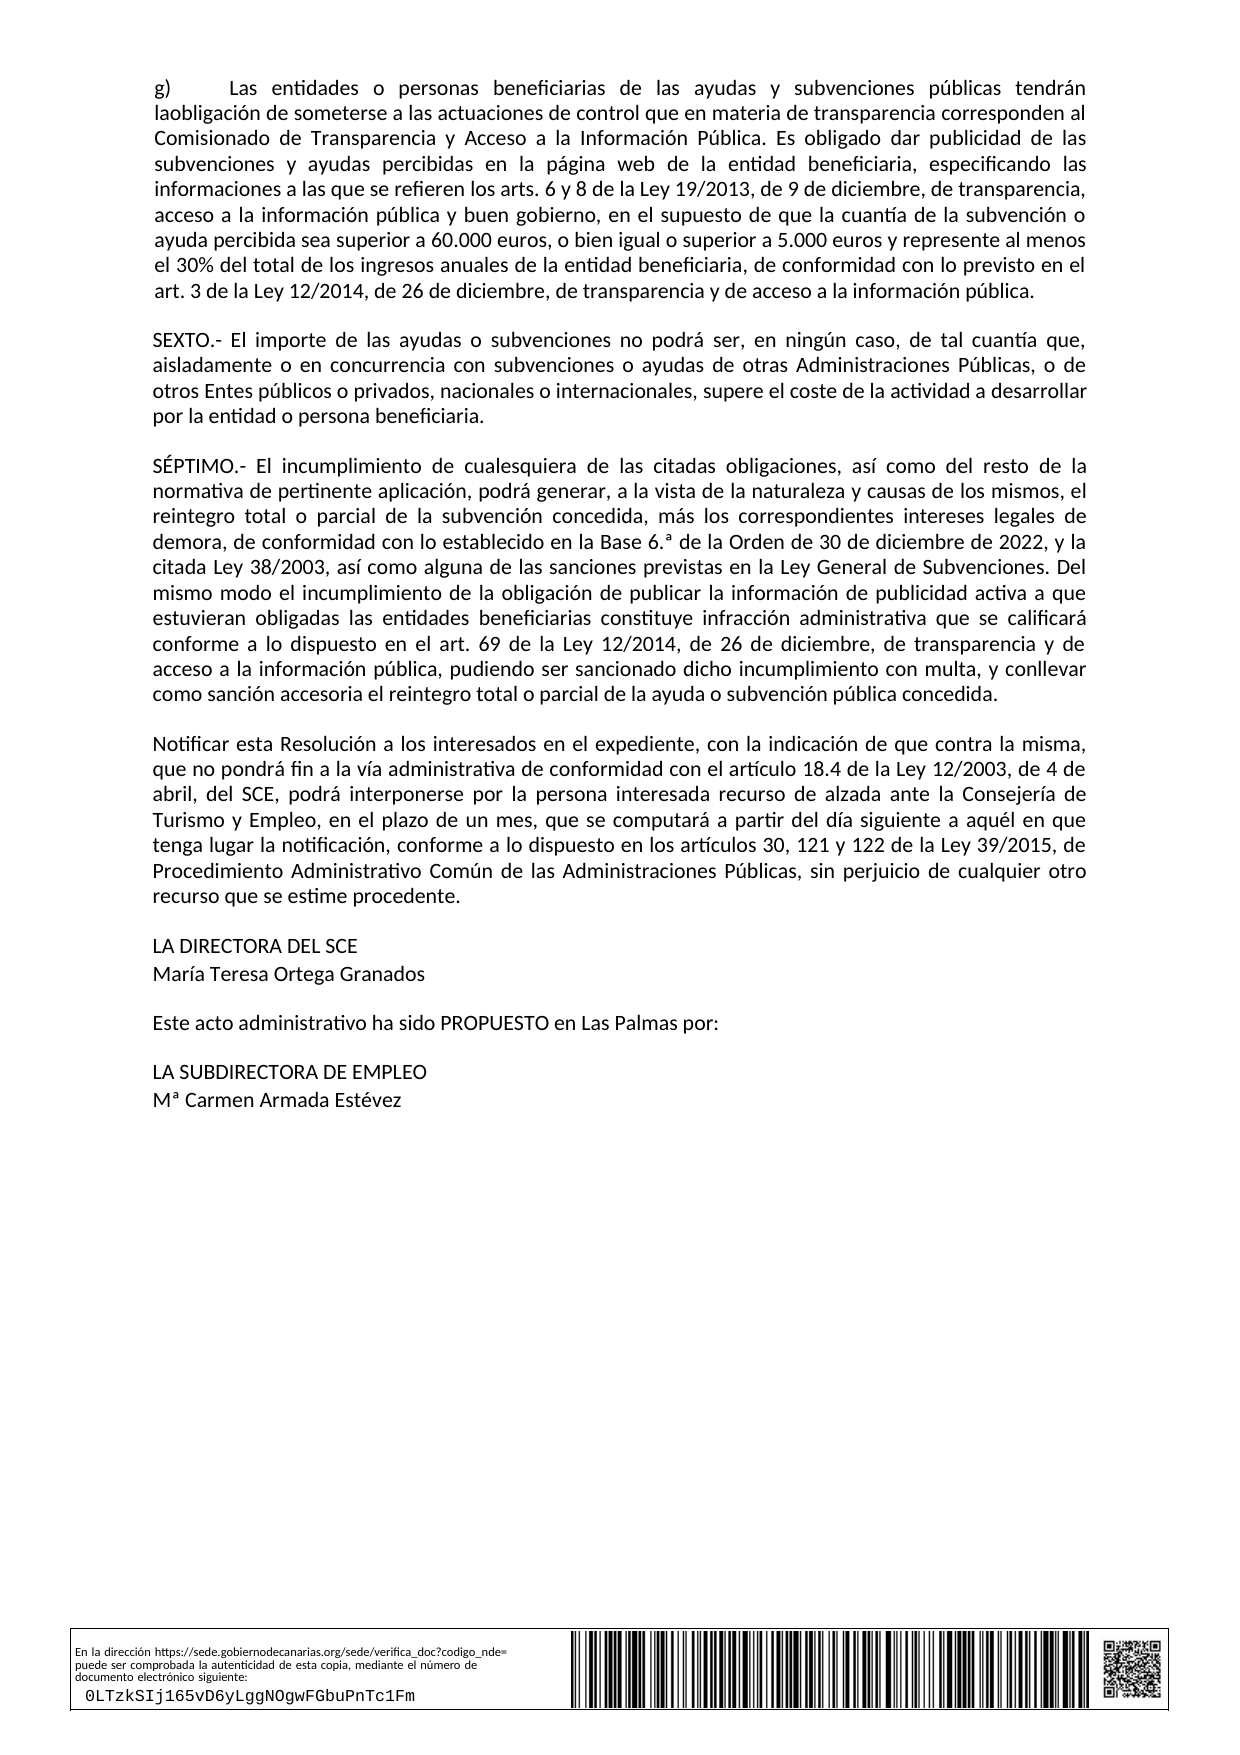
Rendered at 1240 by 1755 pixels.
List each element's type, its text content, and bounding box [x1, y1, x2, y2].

text LA SUBDIRECTORA DE EMPLEO [152, 1059, 1088, 1085]
text LA DIRECTORA DEL SCE [152, 933, 1088, 958]
text SEXTO.- El importe de las ayudas o subvenciones no podrá ser, en ningún caso, de tal cuantía que, aisladamente o en concurrencia con subvenciones o ayudas de otras Administraciones Públicas, o de otros Entes públicos o privados, nacionales o internacionales, supere el coste de la actividad a desarrollar por la entidad o persona beneficiaria. [152, 328, 1088, 429]
text Notificar esta Resolución a los interesados en el expediente, con la indicación de que contra la misma, que no pondrá fin a la vía administrativa de conformidad con el artículo 18.4 de la Ley 12/2003, de 4 de abril, del SCE, podrá interponerse por la persona interesada recurso de alzada ante la Consejería de Turismo y Empleo, en el plazo de un mes, que se computará a partir del día siguiente a aquél en que tenga lugar la notificación, conforme a lo dispuesto en los artículos 30, 121 y 122 de la Ley 39/2015, de Procedimiento Administrativo Común de las Administraciones Públicas, sin perjuicio de cualquier otro recurso que se estime procedente. [152, 731, 1088, 909]
text SÉPTIMO.- El incumplimiento de cualesquiera de las citadas obligaciones, así como del resto de la normativa de pertinente aplicación, podrá generar, a la vista de la naturaleza y causas de los mismos, el reintegro total o parcial de la subvención concedida, más los correspondientes intereses legales de demora, de conformidad con lo establecido en la Base 6.ª de la Orden de 30 de diciembre de 2022, y la citada Ley 38/2003, así como alguna de las sanciones previstas en la Ley General de Subvenciones. Del mismo modo el incumplimiento de la obligación de publicar la información de publicidad activa a que estuvieran obligadas las entidades beneficiarias constituye infracción administrativa que se calificará conforme a lo dispuesto en el art. 69 de la Ley 12/2014, de 26 de diciembre, de transparencia y de acceso a la información pública, pudiendo ser sancionado dicho incumplimiento con multa, y conllevar como sanción accesoria el reintegro total o parcial de la ayuda o subvención pública concedida. [152, 453, 1088, 707]
text Mª Carmen Armada Estévez [152, 1087, 1088, 1113]
text María Teresa Ortega Granados [152, 961, 1088, 986]
text Este acto administrativo ha sido PROPUESTO en Las Palmas por: [152, 1010, 1088, 1036]
list Las entidades o personas beneficiarias de las ayudas y subvenciones públicas tendrán laobligación de someterse a las actuaciones de control que en materia de transparencia corresponden al Comisionado de Transparencia y Acceso a la Información Pública. Es obligado dar publicidad de las subvenciones y ayudas percibidas en la página web de la entidad beneficiaria, especificando las informaciones a las que se refieren los arts. 6 y 8 de la Ley 19/2013, de 9 de diciembre, de transparencia, acceso a la información pública y buen gobierno, en el supuesto de que la cuantía de la subvención o ayuda percibida sea superior a 60.000 euros, o bien igual o superior a 5.000 euros y represente al menos el 30% del total de los ingresos anuales de la entidad beneficiaria, de conformidad con lo previsto en el art. 3 de la Ley 12/2014, de 26 de diciembre, de transparencia y de acceso a la información pública. [154, 75, 1088, 304]
